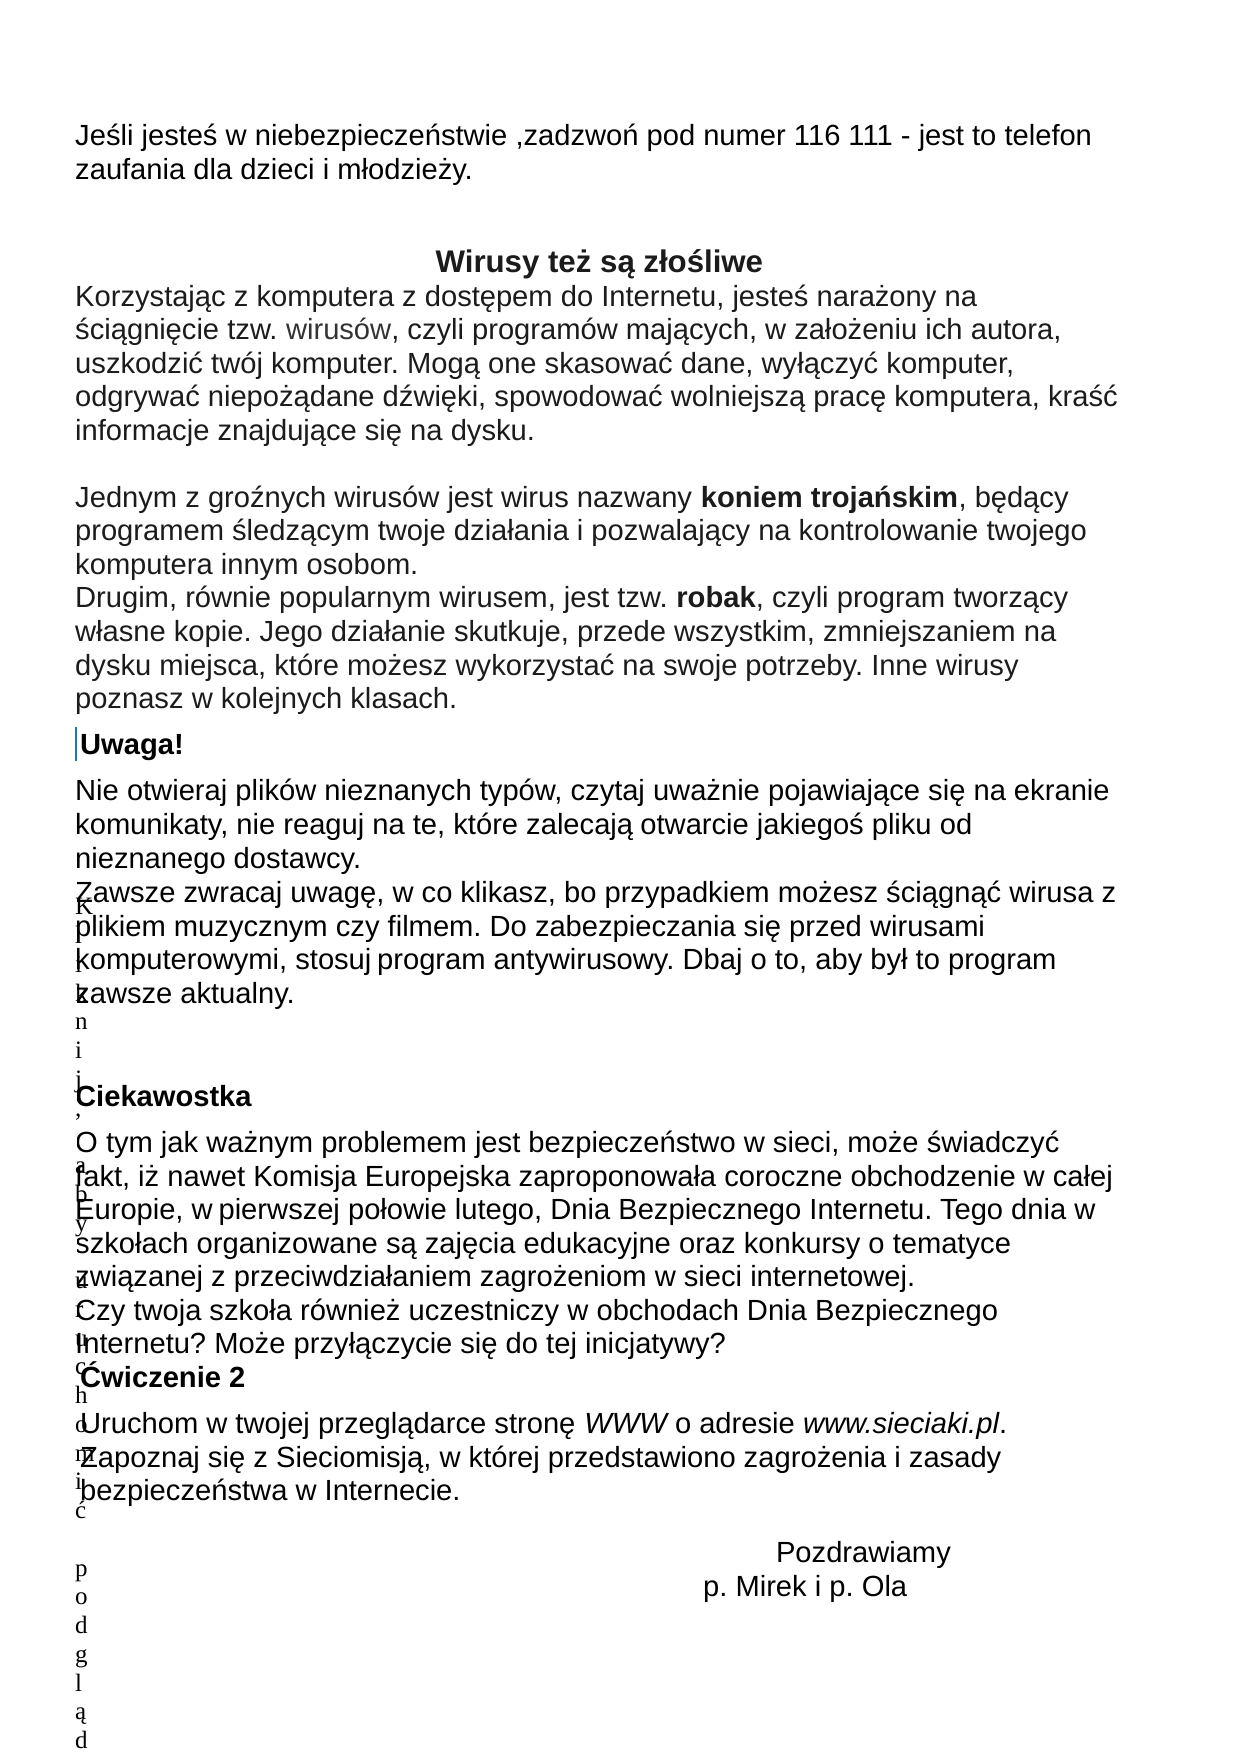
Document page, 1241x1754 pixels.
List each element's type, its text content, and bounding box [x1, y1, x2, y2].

text p. Mirek i p. Ola [77, 1569, 1123, 1602]
text Ćwiczenie 2 [77, 1360, 1123, 1393]
text Ciekawostka [77, 1050, 1123, 1113]
text Jeśli jesteś w niebezpieczeństwie ,zadzwoń pod numer 116 111 - jest to telefon zaufania dla dzieci i młodzieży. [75, 118, 1123, 185]
text Uruchom w twojej przeglądarce stronę WWW o adresie www.sieciaki.pl. Zapoznaj się z Sieciomisją, w której przedstawiono zagrożenia i zasady bezpieczeństwa w Internecie. [77, 1406, 1123, 1507]
text Jednym z groźnych wirusów jest wirus nazwany koniem trojańskim, będący programem śledzącym twoje działania i pozwalający na kontrolowanie twojego komputera innym osobom. Drugim, równie popularnym wirusem, jest tzw. robak, czyli program tworzący własne kopie. Jego działanie skutkuje, przede wszystkim, zmniejszaniem na dysku miejsca, które możesz wykorzystać na swoje potrzeby. Inne wirusy poznasz w kolejnych klasach. [75, 480, 1123, 715]
text Uwaga! [77, 727, 1123, 761]
text Nie otwieraj plików nieznanych typów, czytaj uważnie pojawiające się na ekranie komunikaty, nie reaguj na te, które zalecają otwarcie jakiegoś pliku od nieznanego dostawcy. Zawsze zwracaj uwagę, w co klikasz, bo przypadkiem możesz ściągnąć wirusa z plikiem muzycznym czy filmem. Do zabezpieczania się przed wirusami komputerowymi, stosuj program antywirusowy. Dbaj o to, aby był to program zawsze aktualny. [75, 773, 1123, 1009]
text O tym jak ważnym problemem jest bezpieczeństwo w sieci, może świadczyć fakt, iż nawet Komisja Europejska zaproponowała coroczne obchodzenie w całej Europie, w pierwszej połowie lutego, Dnia Bezpiecznego Internetu. Tego dnia w szkołach organizowane są zajęcia edukacyjne oraz konkursy o tematyce związanej z przeciwdziałaniem zagrożeniom w sieci internetowej. Czy twoja szkoła również uczestniczy w obchodach Dnia Bezpiecznego Internetu? Może przyłączycie się do tej inicjatywy? [77, 1125, 1123, 1360]
text Korzystając z komputera z dostępem do Internetu, jesteś narażony na ściągnięcie tzw. wirusów, czyli programów mających, w założeniu ich autora, uszkodzić twój komputer. Mogą one skasować dane, wyłączyć komputer, odgrywać niepożądane dźwięki, spowodować wolniejszą pracę komputera, kraść informacje znajdujące się na dysku. [75, 279, 1123, 446]
subtitle Wirusy też są złośliwe [75, 243, 1123, 279]
text Pozdrawiamy [77, 1535, 1123, 1569]
